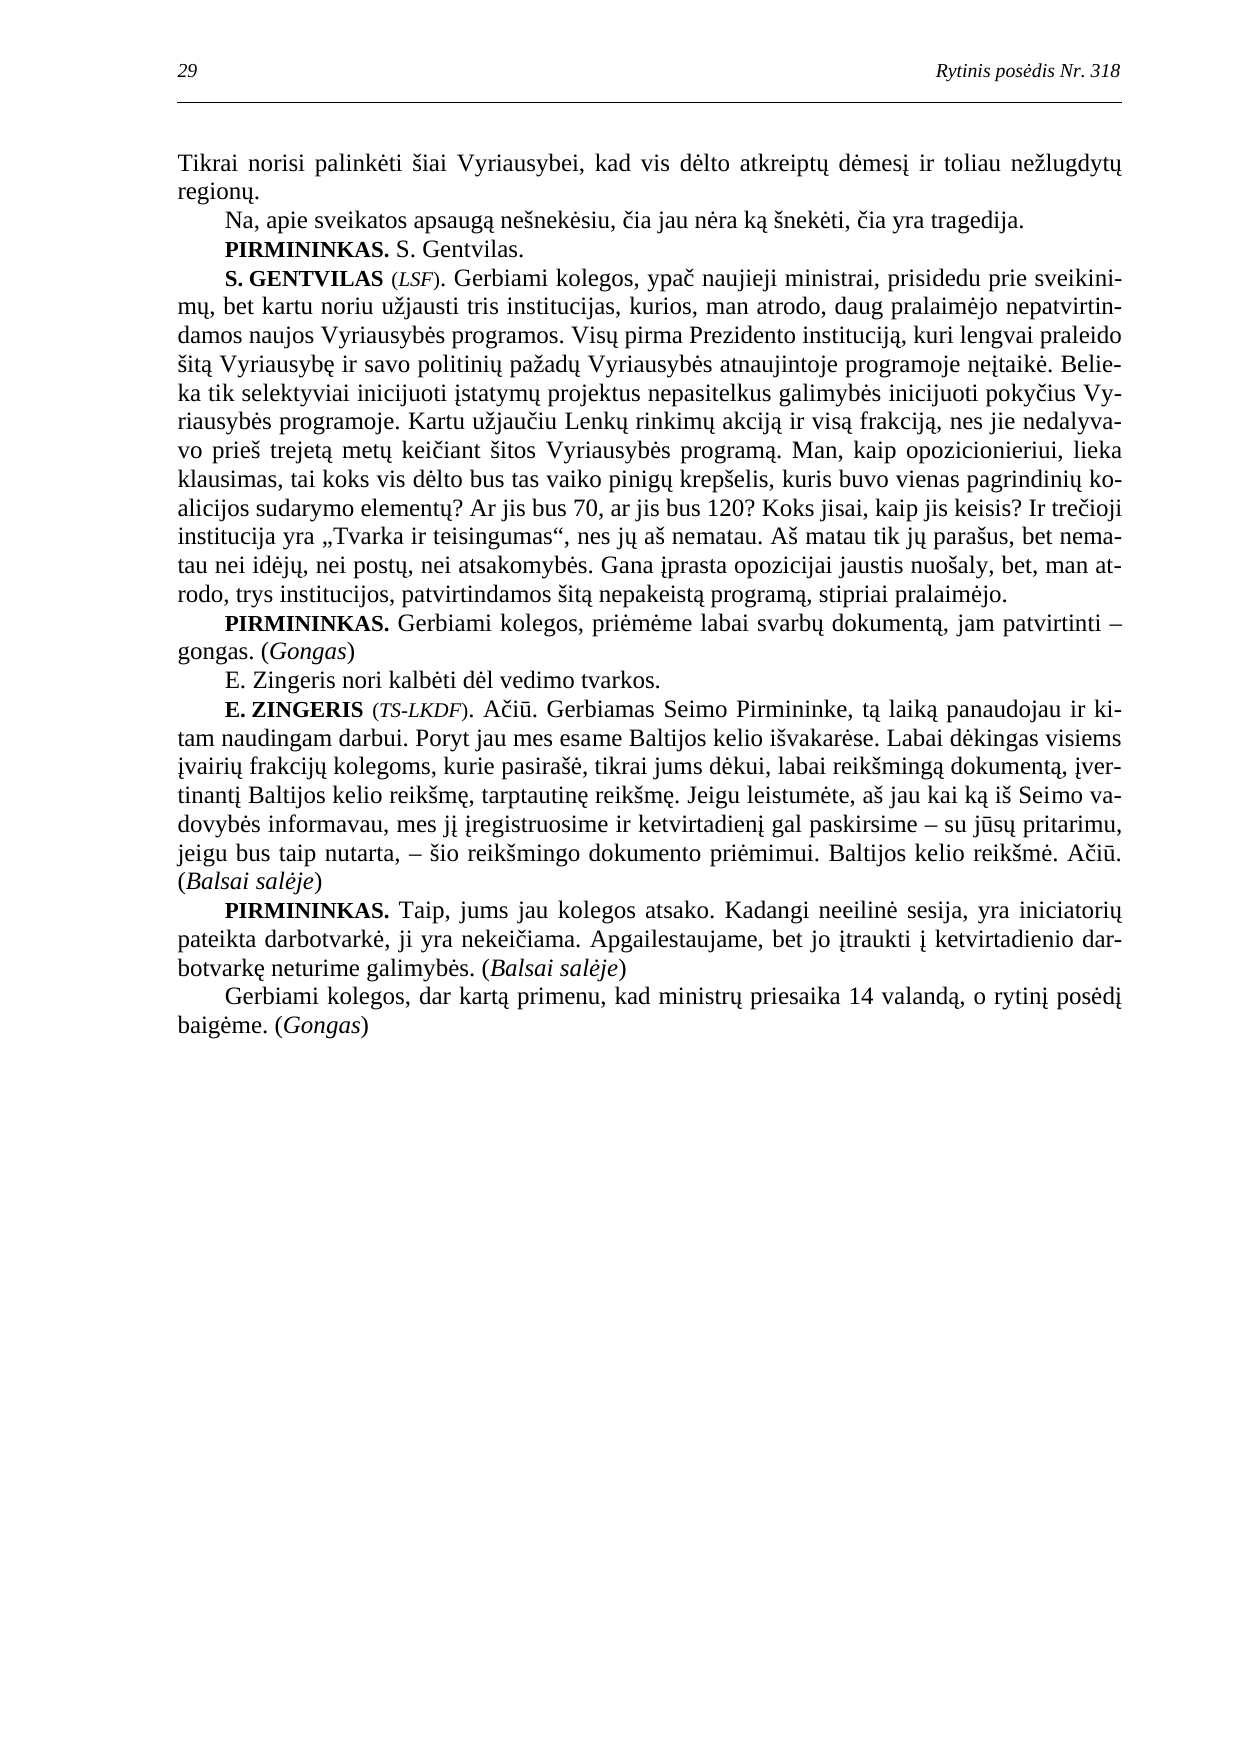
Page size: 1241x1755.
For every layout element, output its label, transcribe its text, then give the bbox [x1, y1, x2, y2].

text Na, apie svei­ka­tos ap­sau­gą neš­ne­kė­siu, čia jau nė­ra ką šne­kė­ti, čia yra tra­ge­di­ja. [177, 205, 1122, 234]
text E. Zin­ge­ris no­ri kal­bė­ti dėl ve­di­mo tvar­kos. [177, 665, 1122, 694]
text Tik­rai no­ri­si pa­lin­kė­ti šiai Vy­riau­sy­bei, kad vis dėl­to at­kreip­tų dė­me­sį ir to­liau ne­žlug­dy­tų regio­nų. [177, 148, 1122, 205]
text PIRMININKAS. Ger­bia­mi ko­le­gos, pri­ėmė­me la­bai svar­bų do­ku­men­tą, jam pa­tvir­tin­ti – gon­gas. (Gon­gas) [177, 608, 1122, 665]
text E. ZINGERIS (TS-LKDF). Ačiū. Ger­bia­mas Sei­mo Pir­mi­nin­ke, tą lai­ką pa­nau­do­jau ir ki­tam nau­din­gam dar­bui. Po­ryt jau mes esa­me Bal­ti­jos ke­lio iš­va­ka­rė­se. La­bai dė­kin­gas vi­siems įvai­rių frak­ci­jų ko­le­goms, ku­rie pa­si­ra­šė, tik­rai jums dė­kui, la­bai reikš­min­gą do­ku­men­tą, įver­ti­nan­tį Bal­ti­jos ke­lio reikš­mę, tarp­tau­ti­nę reikš­mę. Jei­gu leis­tu­mė­te, aš jau kai ką iš Sei­mo va­do­vy­bės in­for­ma­vau, mes jį įre­gist­ruo­si­me ir ket­vir­ta­die­nį gal pa­skir­si­me – su jū­sų pri­ta­ri­mu, jei­gu bus taip nu­tar­ta, – šio reikš­min­go do­ku­men­to pri­ėmi­mui. Bal­ti­jos ke­lio reikš­mė. Ačiū. (Bal­sai sa­lė­je) [177, 694, 1122, 895]
text Ger­bia­mi ko­le­gos, dar kar­tą pri­me­nu, kad mi­nist­rų prie­sai­ka 14 va­lan­dą, o ry­ti­nį po­sė­dį bai­gė­me. (Gon­gas) [177, 981, 1122, 1039]
text PIRMININKAS. S. Gent­vi­las. [177, 234, 1122, 263]
text PIRMININKAS. Taip, jums jau ko­le­gos at­sa­ko. Ka­dan­gi ne­ei­li­nė se­si­ja, yra ini­cia­to­rių pa­teik­ta dar­bo­tvarkė, ji yra ne­kei­čia­ma. Ap­gai­les­tau­ja­me, bet jo įtrauk­ti į ket­vir­ta­die­nio dar­bo­tvarkę ne­tu­ri­me ga­li­my­bės. (Bal­sai sa­lė­je) [177, 895, 1122, 981]
text S. GENTVILAS (LSF). Ger­bia­mi ko­le­gos, ypač nau­jie­ji mi­nist­rai, pri­si­de­du prie svei­ki­ni­mų, bet kar­tu no­riu už­jaus­ti tris ins­ti­tu­ci­jas, ku­rios, man at­ro­do, daug pra­lai­mė­jo ne­pa­tvir­tin­da­mos nau­jos Vy­riau­sy­bės pro­gra­mos. Vi­sų pir­ma Pre­zi­den­to ins­ti­tu­ci­ją, ku­ri leng­vai pra­lei­do ši­tą Vy­riau­sy­bę ir sa­vo po­li­ti­nių pa­ža­dų Vy­riau­sy­bės at­nau­jin­to­je pro­gra­mo­je ne­įtai­kė. Be­lie­ka tik se­lek­ty­viai ini­ci­juo­ti įsta­ty­mų pro­jek­tus ne­pa­si­tel­kus ga­li­my­bės ini­ci­juo­ti po­ky­čius Vy­riau­sy­bės pro­gra­mo­je. Kar­tu už­jau­čiu Len­kų rin­ki­mų ak­ci­ją ir vi­są frak­ci­ją, nes jie ne­da­ly­va­vo prieš tre­je­tą me­tų kei­čiant ši­tos Vy­riau­sy­bės pro­gra­mą. Man, kaip opo­zi­cio­nie­riui, lie­ka klau­si­mas, tai koks vis dėl­to bus tas vai­ko pi­ni­gų krep­še­lis, ku­ris bu­vo vie­nas pa­grin­di­nių ko­a­li­ci­jos su­da­ry­mo ele­men­tų? Ar jis bus 70, ar jis bus 120? Koks ji­sai, kaip jis kei­sis? Ir tre­čio­ji ins­ti­tu­ci­ja yra „Tvar­ka ir tei­sin­gu­mas“, nes jų aš ne­ma­tau. Aš ma­tau tik jų pa­ra­šus, bet ne­ma­tau nei idė­jų, nei pos­tų, nei at­sa­ko­my­bės. Ga­na įpras­ta opo­zi­ci­jai jaus­tis nuo­ša­ly, bet, man at­ro­do, trys ins­ti­tu­ci­jos, pa­tvir­tin­da­mos ši­tą ne­pa­keis­tą pro­gra­mą, stip­riai pra­lai­mė­jo. [177, 263, 1122, 608]
